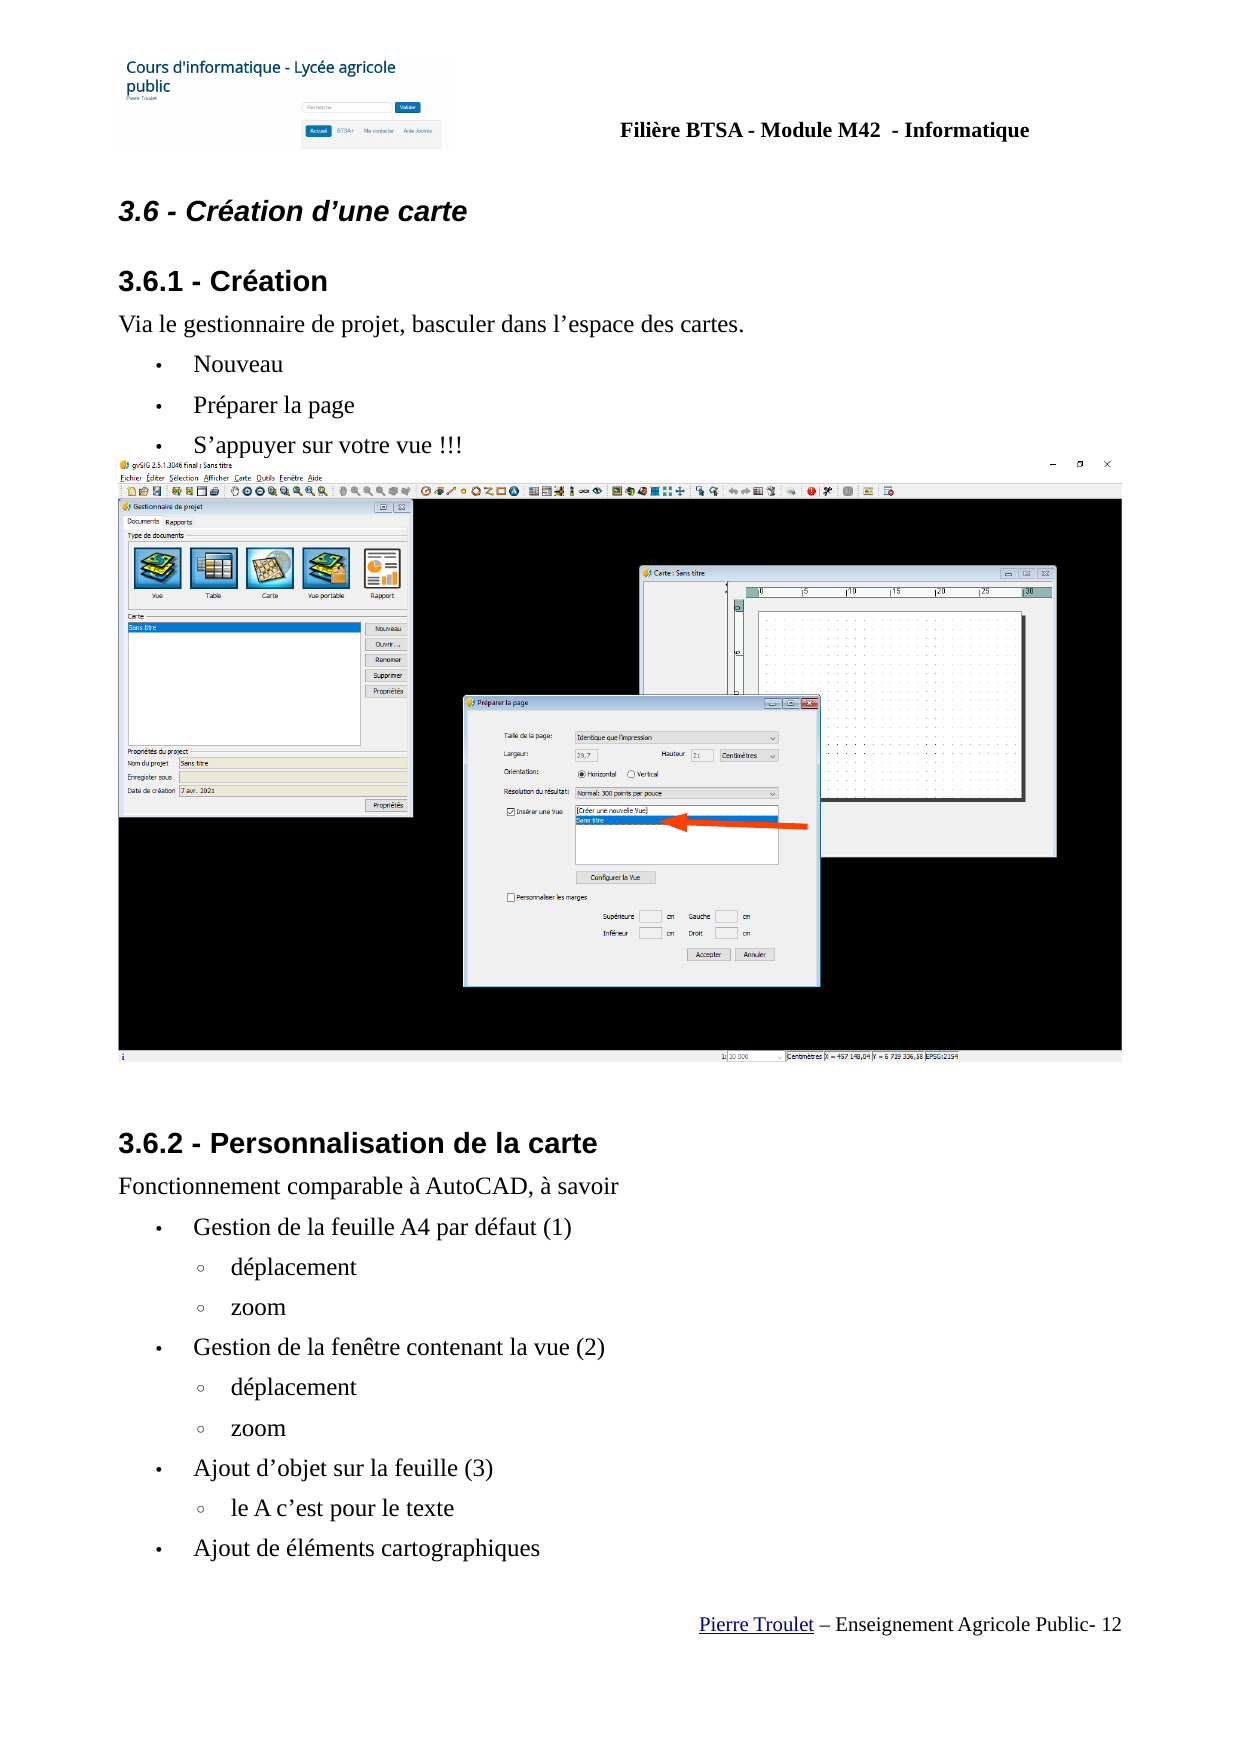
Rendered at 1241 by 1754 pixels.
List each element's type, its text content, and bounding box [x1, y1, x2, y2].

picture [118, 458, 1122, 1062]
subtitle Personnalisation de la carte [118, 1127, 1122, 1160]
list Gestion de la feuille A4 par défaut (1) [156, 1213, 1122, 1240]
list S’appuyer sur votre vue !!! [156, 431, 1122, 458]
list déplacement [193, 1253, 1122, 1281]
text Fonctionnement comparable à AutoCAD, à savoir [118, 1172, 1122, 1200]
list le A c’est pour le texte [193, 1494, 1122, 1522]
list Préparer la page [156, 391, 1122, 418]
list zoom [193, 1293, 1122, 1321]
text Via le gestionnaire de projet, basculer dans l’espace des cartes. [118, 310, 1122, 338]
list Ajout d’objet sur la feuille (3) [156, 1454, 1122, 1482]
subtitle Création [118, 265, 1122, 298]
list déplacement [193, 1373, 1122, 1401]
list Gestion de la fenêtre contenant la vue (2) [156, 1333, 1122, 1361]
subtitle Création d’une carte [118, 195, 1122, 228]
list Ajout de éléments cartographiques [156, 1534, 1122, 1562]
list zoom [193, 1414, 1122, 1441]
picture [116, 53, 453, 154]
list Nouveau [156, 351, 1122, 378]
